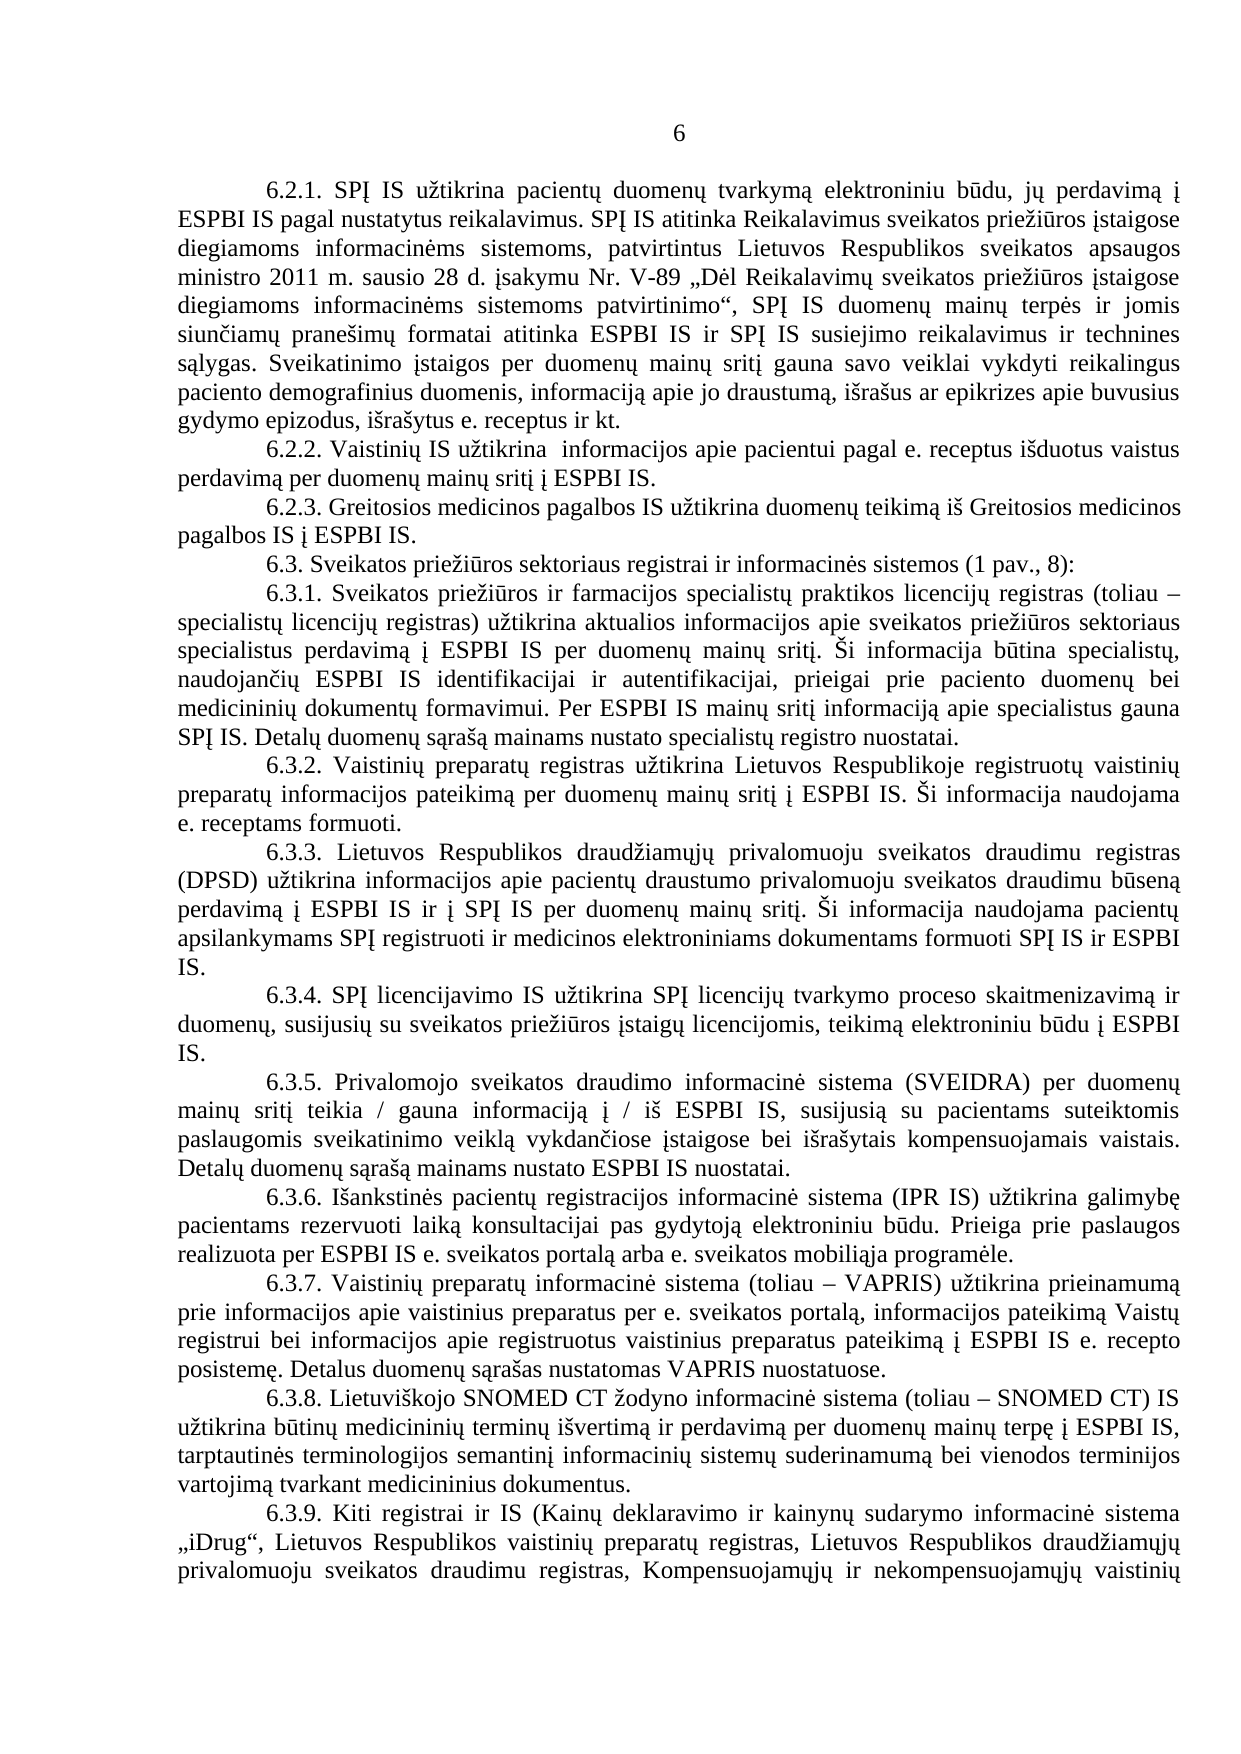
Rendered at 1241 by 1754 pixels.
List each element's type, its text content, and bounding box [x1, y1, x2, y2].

text 6.3.5. Privalomojo sveikatos draudimo informacinė sistema (SVEIDRA) per duomenų mainų sritį teikia / gauna informaciją į / iš ESPBI IS, susijusią su pacientams suteiktomis paslaugomis sveikatinimo veiklą vykdančiose įstaigose bei išrašytais kompensuojamais vaistais. Detalų duomenų sąrašą mainams nustato ESPBI IS nuostatai. [177, 1067, 1181, 1182]
text 6.3.9. Kiti registrai ir IS (Kainų deklaravimo ir kainynų sudarymo informacinė sistema „iDrug“, Lietuvos Respublikos vaistinių preparatų registras, Lietuvos Respublikos draudžiamųjų privalomuoju sveikatos draudimu registras, Kompensuojamųjų ir nekompensuojamųjų vaistinių [177, 1498, 1181, 1584]
text 6.3. Sveikatos priežiūros sektoriaus registrai ir informacinės sistemos (1 pav., 8): [177, 549, 1181, 578]
text 6.2.3. Greitosios medicinos pagalbos IS užtikrina duomenų teikimą iš Greitosios medicinos pagalbos IS į ESPBI IS. [177, 492, 1181, 549]
text 6.3.1. Sveikatos priežiūros ir farmacijos specialistų praktikos licencijų registras (toliau – specialistų licencijų registras) užtikrina aktualios informacijos apie sveikatos priežiūros sektoriaus specialistus perdavimą į ESPBI IS per duomenų mainų sritį. Ši informacija būtina specialistų, naudojančių ESPBI IS identifikacijai ir autentifikacijai, prieigai prie paciento duomenų bei medicininių dokumentų formavimui. Per ESPBI IS mainų sritį informaciją apie specialistus gauna SPĮ IS. Detalų duomenų sąrašą mainams nustato specialistų registro nuostatai. [177, 578, 1181, 751]
text 6.3.3. Lietuvos Respublikos draudžiamųjų privalomuoju sveikatos draudimu registras (DPSD) užtikrina informacijos apie pacientų draustumo privalomuoju sveikatos draudimu būseną perdavimą į ESPBI IS ir į SPĮ IS per duomenų mainų sritį. Ši informacija naudojama pacientų apsilankymams SPĮ registruoti ir medicinos elektroniniams dokumentams formuoti SPĮ IS ir ESPBI IS. [177, 837, 1181, 981]
text 6.3.6. Išankstinės pacientų registracijos informacinė sistema (IPR IS) užtikrina galimybę pacientams rezervuoti laiką konsultacijai pas gydytoją elektroniniu būdu. Prieiga prie paslaugos realizuota per ESPBI IS e. sveikatos portalą arba e. sveikatos mobiliąja programėle. [177, 1182, 1181, 1268]
text 6.2.1. SPĮ IS užtikrina pacientų duomenų tvarkymą elektroniniu būdu, jų perdavimą į ESPBI IS pagal nustatytus reikalavimus. SPĮ IS atitinka Reikalavimus sveikatos priežiūros įstaigose diegiamoms informacinėms sistemoms, patvirtintus Lietuvos Respublikos sveikatos apsaugos ministro 2011 m. sausio 28 d. įsakymu Nr. V-89 „Dėl Reikalavimų sveikatos priežiūros įstaigose diegiamoms informacinėms sistemoms patvirtinimo“, SPĮ IS duomenų mainų terpės ir jomis siunčiamų pranešimų formatai atitinka ESPBI IS ir SPĮ IS susiejimo reikalavimus ir technines sąlygas. Sveikatinimo įstaigos per duomenų mainų sritį gauna savo veiklai vykdyti reikalingus paciento demografinius duomenis, informaciją apie jo draustumą, išrašus ar epikrizes apie buvusius gydymo epizodus, išrašytus e. receptus ir kt. [177, 176, 1181, 434]
text 6.3.7. Vaistinių preparatų informacinė sistema (toliau – VAPRIS) užtikrina prieinamumą prie informacijos apie vaistinius preparatus per e. sveikatos portalą, informacijos pateikimą Vaistų registrui bei informacijos apie registruotus vaistinius preparatus pateikimą į ESPBI IS e. recepto posistemę. Detalus duomenų sąrašas nustatomas VAPRIS nuostatuose. [177, 1268, 1181, 1383]
text 6.3.2. Vaistinių preparatų registras užtikrina Lietuvos Respublikoje registruotų vaistinių preparatų informacijos pateikimą per duomenų mainų sritį į ESPBI IS. Ši informacija naudojama e. receptams formuoti. [177, 751, 1181, 837]
text 6.2.2. Vaistinių IS užtikrina informacijos apie pacientui pagal e. receptus išduotus vaistus perdavimą per duomenų mainų sritį į ESPBI IS. [177, 434, 1181, 492]
text 6.3.4. SPĮ licencijavimo IS užtikrina SPĮ licencijų tvarkymo proceso skaitmenizavimą ir duomenų, susijusių su sveikatos priežiūros įstaigų licencijomis, teikimą elektroniniu būdu į ESPBI IS. [177, 981, 1181, 1067]
text 6.3.8. Lietuviškojo SNOMED CT žodyno informacinė sistema (toliau – SNOMED CT) IS užtikrina būtinų medicininių terminų išvertimą ir perdavimą per duomenų mainų terpę į ESPBI IS, tarptautinės terminologijos semantinį informacinių sistemų suderinamumą bei vienodos terminijos vartojimą tvarkant medicininius dokumentus. [177, 1383, 1181, 1498]
